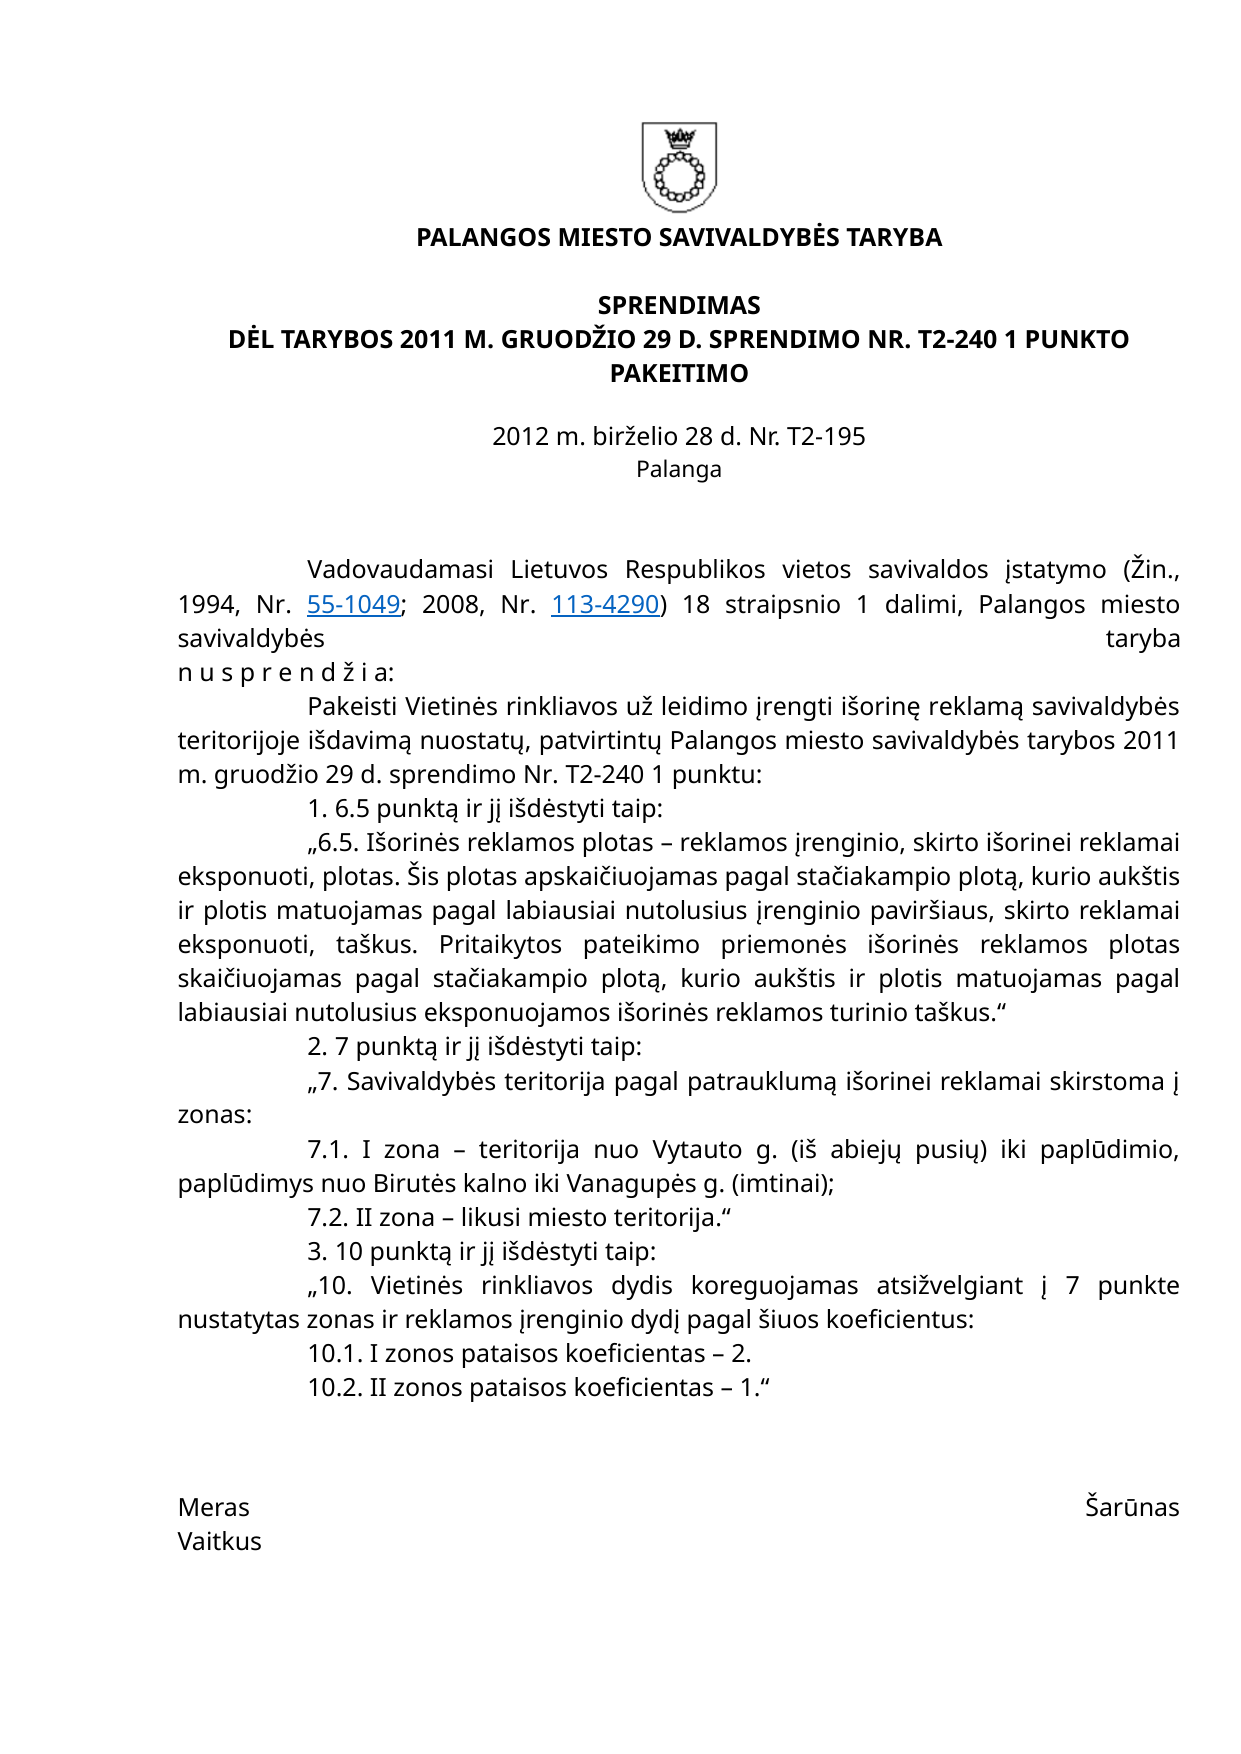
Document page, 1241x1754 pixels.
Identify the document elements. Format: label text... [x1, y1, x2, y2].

text 3. 10 punktą ir jį išdėstyti taip: [177, 1233, 1181, 1267]
text Meras Šarūnas Vaitkus [177, 1490, 1181, 1558]
text 10.1. I zonos pataisos koeficientas – 2. [177, 1336, 1181, 1370]
text 10.2. II zonos pataisos koeficientas – 1.“ [177, 1370, 1181, 1404]
text DĖL TARYBOS 2011 M. GRUODŽIO 29 D. SPRENDIMO NR. T2-240 1 PUNKTO PAKEITIMO [177, 322, 1181, 390]
text PALANGOS MIESTO SAVIVALDYBĖS TARYBA [177, 220, 1181, 254]
text Palanga [177, 453, 1181, 484]
text 2012 m. birželio 28 d. Nr. T2-195 [177, 419, 1181, 453]
text Vadovaudamasi Lietuvos Respublikos vietos savivaldos įstatymo (Žin., 1994, Nr. 55-1049; 2008, Nr. 113-4290) 18 straipsnio 1 dalimi, Palangos miesto savivaldybės taryba n u s p r e n d ž i a: [177, 552, 1181, 688]
text „7. Savivaldybės teritorija pagal patrauklumą išorinei reklamai skirstoma į zonas: [177, 1063, 1181, 1131]
text 1. 6.5 punktą ir jį išdėstyti taip: [177, 791, 1181, 825]
text 7.2. II zona – likusi miesto teritorija.“ [177, 1199, 1181, 1233]
text Pakeisti Vietinės rinkliavos už leidimo įrengti išorinę reklamą savivaldybės teritorijoje išdavimą nuostatų, patvirtintų Palangos miesto savivaldybės tarybos 2011 m. gruodžio 29 d. sprendimo Nr. T2-240 1 punktu: [177, 688, 1181, 791]
text „10. Vietinės rinkliavos dydis koreguojamas atsižvelgiant į 7 punkte nustatytas zonas ir reklamos įrenginio dydį pagal šiuos koeficientus: [177, 1267, 1181, 1336]
text „6.5. Išorinės reklamos plotas – reklamos įrenginio, skirto išorinei reklamai eksponuoti, plotas. Šis plotas apskaičiuojamas pagal stačiakampio plotą, kurio aukštis ir plotis matuojamas pagal labiausiai nutolusius įrenginio paviršiaus, skirto reklamai eksponuoti, taškus. Pritaikytos pateikimo priemonės išorinės reklamos plotas skaičiuojamas pagal stačiakampio plotą, kurio aukštis ir plotis matuojamas pagal labiausiai nutolusius eksponuojamos išorinės reklamos turinio taškus.“ [177, 825, 1181, 1029]
text 2. 7 punktą ir jį išdėstyti taip: [177, 1029, 1181, 1063]
text 7.1. I zona – teritorija nuo Vytauto g. (iš abiejų pusių) iki paplūdimio, paplūdimys nuo Birutės kalno iki Vanagupės g. (imtinai); [177, 1131, 1181, 1199]
text SPRENDIMAS [177, 288, 1181, 322]
